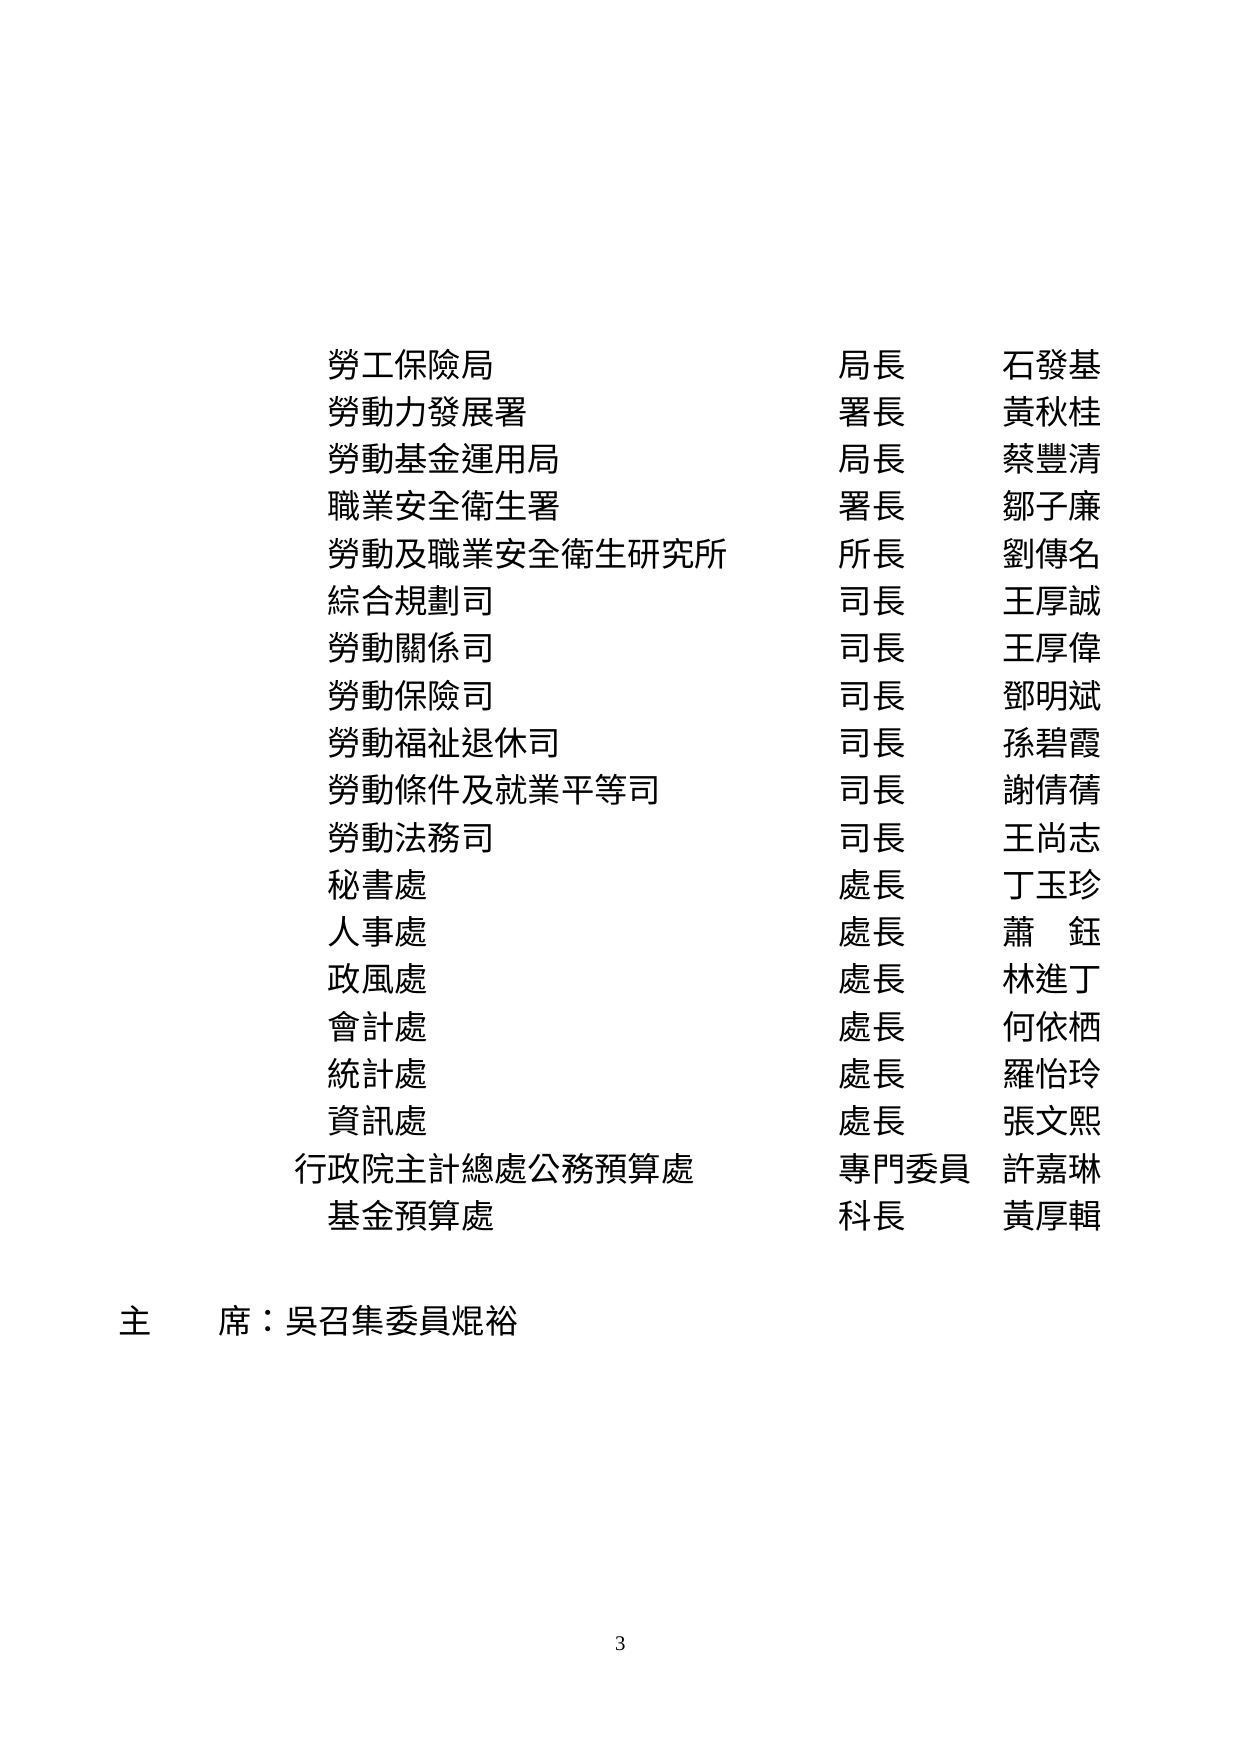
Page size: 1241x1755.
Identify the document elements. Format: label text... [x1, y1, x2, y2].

table_cell [118, 1002, 288, 1049]
table_cell 孫碧霞 [985, 718, 1122, 765]
table_cell 局長 [839, 434, 985, 481]
table_cell 林進丁 [985, 954, 1122, 1002]
table_cell 人事處 [288, 907, 839, 954]
table_cell 司長 [839, 765, 985, 812]
table_cell 勞工保險局 [288, 340, 839, 387]
table_cell 基金預算處 [288, 1191, 839, 1238]
table_cell 職業安全衛生署 [288, 481, 839, 529]
table_cell 勞動條件及就業平等司 [288, 765, 839, 812]
table_cell 專門委員 [839, 1144, 985, 1191]
table_cell 司長 [839, 576, 985, 623]
table_cell 綜合規劃司 [288, 576, 839, 623]
table_cell 處長 [839, 1002, 985, 1049]
table_cell [118, 623, 288, 671]
table_cell 蕭 鈺 [985, 907, 1122, 954]
table_cell 黃厚輯 [985, 1191, 1122, 1238]
table_cell 鄒子廉 [985, 481, 1122, 529]
table_cell [118, 813, 288, 860]
table_cell [118, 481, 288, 529]
table_cell 會計處 [288, 1002, 839, 1049]
table_cell 勞動保險司 [288, 671, 839, 718]
table_cell 羅怡玲 [985, 1049, 1122, 1096]
table_cell 王厚誠 [985, 576, 1122, 623]
table_cell 蔡豐清 [985, 434, 1122, 481]
table_cell [118, 907, 288, 954]
table_cell 秘書處 [288, 860, 839, 907]
table_cell 勞動及職業安全衛生研究所 [288, 529, 839, 576]
table_cell 勞動關係司 [288, 623, 839, 671]
table_cell [118, 1096, 288, 1143]
table_cell 處長 [839, 907, 985, 954]
table_cell [118, 340, 288, 387]
table_cell [118, 765, 288, 812]
table_cell 局長 [839, 340, 985, 387]
table_cell [118, 1049, 288, 1096]
table_cell [118, 1191, 288, 1238]
table_cell 石發基 [985, 340, 1122, 387]
table_cell 勞動力發展署 [288, 387, 839, 434]
table_cell 黃秋桂 [985, 387, 1122, 434]
table_cell [118, 671, 288, 718]
table_cell 王尚志 [985, 813, 1122, 860]
table_cell 署長 [839, 387, 985, 434]
table_cell 許嘉琳 [985, 1144, 1122, 1191]
table_cell 司長 [839, 718, 985, 765]
table_cell 署長 [839, 481, 985, 529]
table_cell [118, 1144, 288, 1191]
table_cell 司長 [839, 813, 985, 860]
table_cell 勞動基金運用局 [288, 434, 839, 481]
table_cell 鄧明斌 [985, 671, 1122, 718]
table_cell 資訊處 [288, 1096, 839, 1143]
table_cell 政風處 [288, 954, 839, 1002]
table_cell 行政院主計總處公務預算處 [288, 1144, 839, 1191]
table_cell 司長 [839, 623, 985, 671]
table_cell 張文熙 [985, 1096, 1122, 1143]
table_cell 司長 [839, 671, 985, 718]
table_cell 勞動法務司 [288, 813, 839, 860]
table_cell [118, 860, 288, 907]
text 主 席：吳召集委員焜裕 [118, 1277, 1122, 1339]
table_cell 劉傳名 [985, 529, 1122, 576]
table_cell 丁玉珍 [985, 860, 1122, 907]
table_cell 處長 [839, 860, 985, 907]
table_cell 勞動福祉退休司 [288, 718, 839, 765]
table_cell [118, 576, 288, 623]
table_cell 統計處 [288, 1049, 839, 1096]
table_cell [118, 387, 288, 434]
table_cell 處長 [839, 1096, 985, 1143]
table_cell [118, 434, 288, 481]
table_cell 科長 [839, 1191, 985, 1238]
table_cell [118, 718, 288, 765]
table_cell 王厚偉 [985, 623, 1122, 671]
table_cell 謝倩蒨 [985, 765, 1122, 812]
table_cell [118, 954, 288, 1002]
table_cell 何依栖 [985, 1002, 1122, 1049]
table_cell 處長 [839, 954, 985, 1002]
table_cell [118, 529, 288, 576]
table_cell 處長 [839, 1049, 985, 1096]
table_cell 所長 [839, 529, 985, 576]
